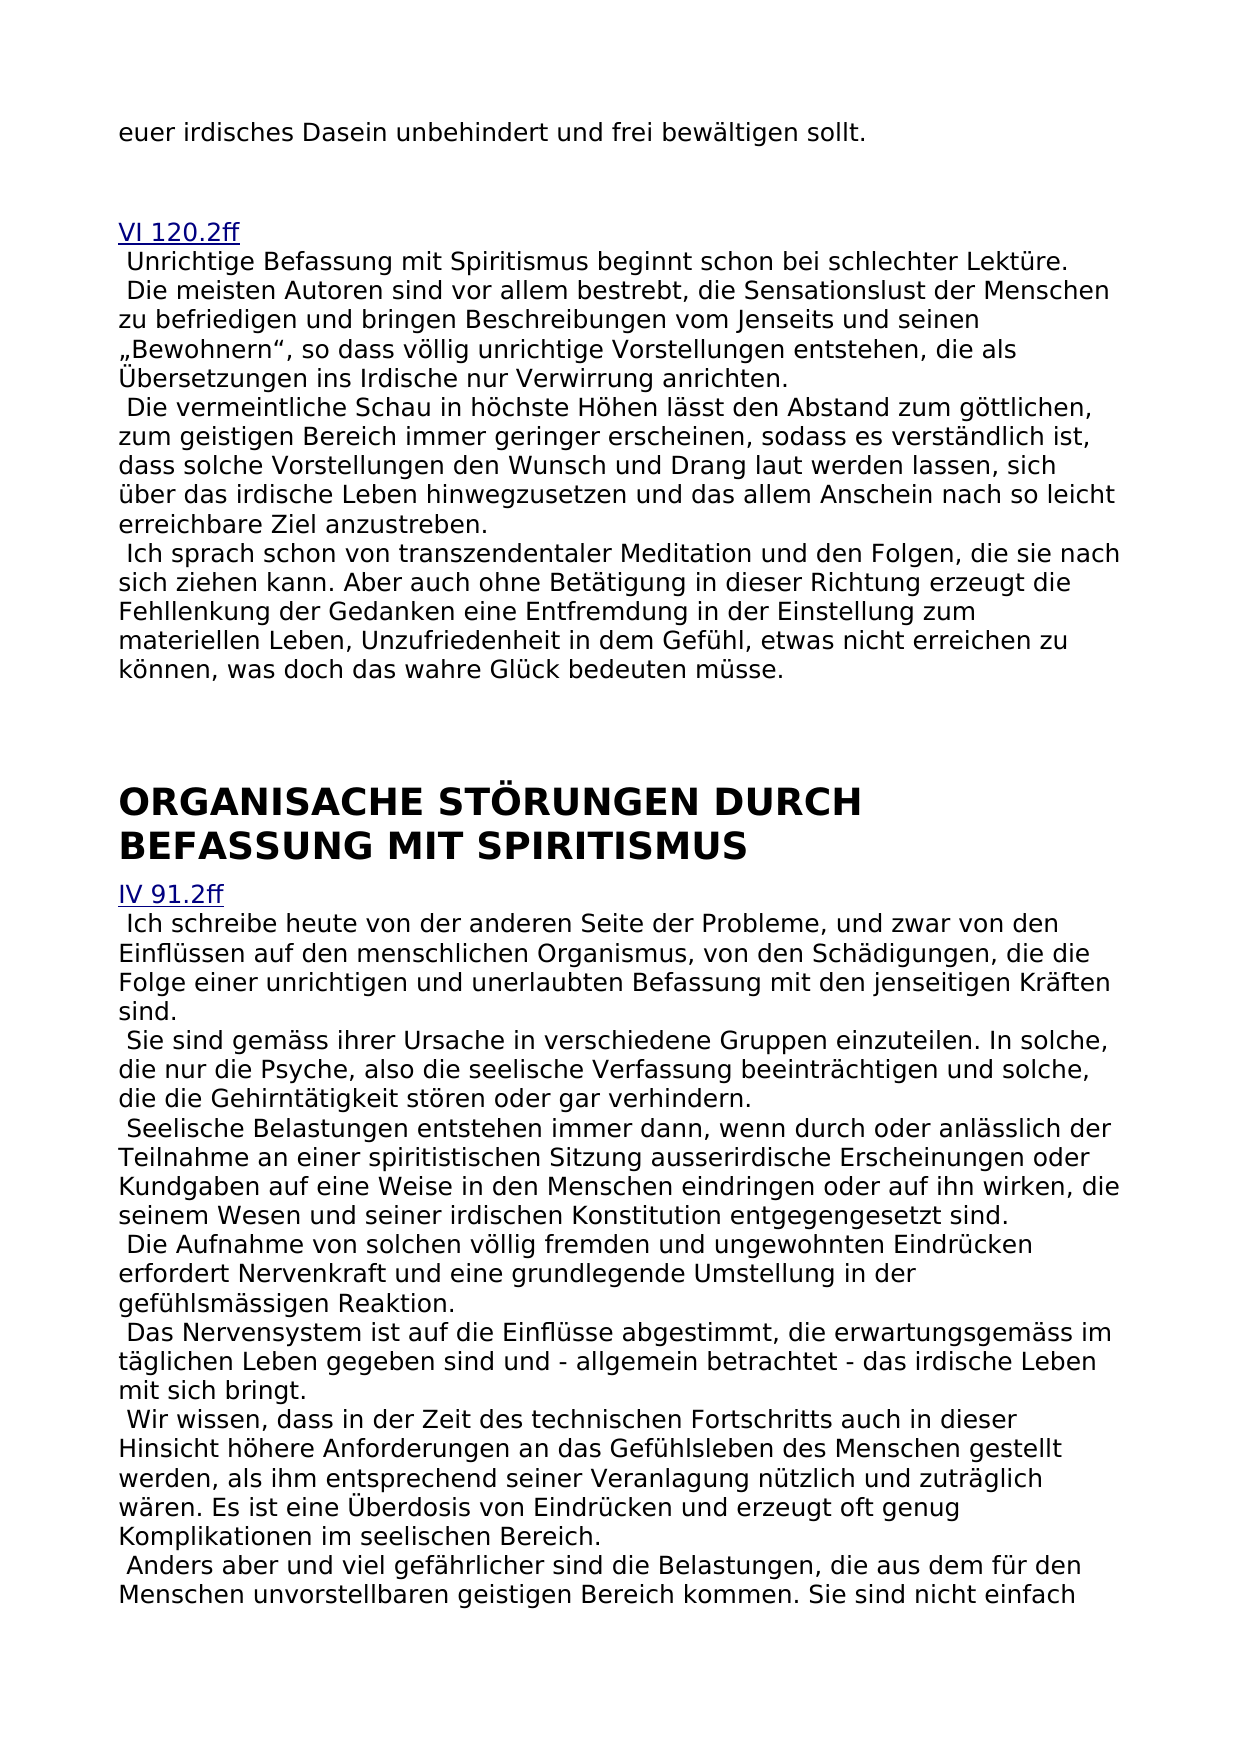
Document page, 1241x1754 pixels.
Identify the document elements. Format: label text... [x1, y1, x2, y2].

text IV 91.2ff Ich schreibe heute von der anderen Seite der Probleme, und zwar von den Einflüssen auf den menschlichen Organismus, von den Schädigungen, die die Folge einer unrichtigen und unerlaubten Befassung mit den jenseitigen Kräften sind. Sie sind gemäss ihrer Ursache in verschiedene Gruppen einzuteilen. In solche, die nur die Psyche, also die seelische Verfassung beeinträchtigen und solche, die die Gehirntätigkeit stören oder gar verhindern. Seelische Belastungen entstehen immer dann, wenn durch oder anlässlich der Teilnahme an einer spiritistischen Sitzung ausserirdische Erscheinungen oder Kundgaben auf eine Weise in den Menschen eindringen oder auf ihn wirken, die seinem Wesen und seiner irdischen Konstitution entgegengesetzt sind. Die Aufnahme von solchen völlig fremden und ungewohnten Eindrücken erfordert Nervenkraft und eine grundlegende Umstellung in der gefühlsmässigen Reaktion. Das Nervensystem ist auf die Einflüsse abgestimmt, die erwartungsgemäss im täglichen Leben gegeben sind und - allgemein betrachtet - das irdische Leben mit sich bringt. Wir wissen, dass in der Zeit des technischen Fortschritts auch in dieser Hinsicht höhere Anforderungen an das Gefühlsleben des Menschen gestellt werden, als ihm entsprechend seiner Veranlagung nützlich und zuträglich wären. Es ist eine Überdosis von Eindrücken und erzeugt oft genug Komplikationen im seelischen Bereich. Anders aber und viel gefährlicher sind die Belastungen, die aus dem für den Menschen unvorstellbaren geistigen Bereich kommen. Sie sind nicht einfach [118, 880, 1122, 1609]
subtitle ORGANISACHE STÖRUNGEN DURCH BEFASSUNG MIT SPIRITISMUS [118, 781, 1122, 868]
text VI 120.2ff Unrichtige Befassung mit Spiritismus beginnt schon bei schlechter Lektüre. Die meisten Autoren sind vor allem bestrebt, die Sensationslust der Menschen zu befriedigen und bringen Beschreibungen vom Jenseits und seinen „Bewohnern“, so dass völlig unrichtige Vorstellungen entstehen, die als Übersetzungen ins Irdische nur Verwirrung anrichten. Die vermeintliche Schau in höchste Höhen lässt den Abstand zum göttlichen, zum geistigen Bereich immer geringer erscheinen, sodass es verständlich ist, dass solche Vorstellungen den Wunsch und Drang laut werden lassen, sich über das irdische Leben hinwegzusetzen und das allem Anschein nach so leicht erreichbare Ziel anzustreben. Ich sprach schon von transzendentaler Meditation und den Folgen, die sie nach sich ziehen kann. Aber auch ohne Betätigung in dieser Richtung erzeugt die Fehllenkung der Gedanken eine Entfremdung in der Einstellung zum materiellen Leben, Unzufriedenheit in dem Gefühl, etwas nicht erreichen zu können, was doch das wahre Glück bedeuten müsse. [118, 218, 1122, 743]
text euer irdisches Dasein unbehindert und frei bewältigen sollt. [118, 118, 1122, 206]
